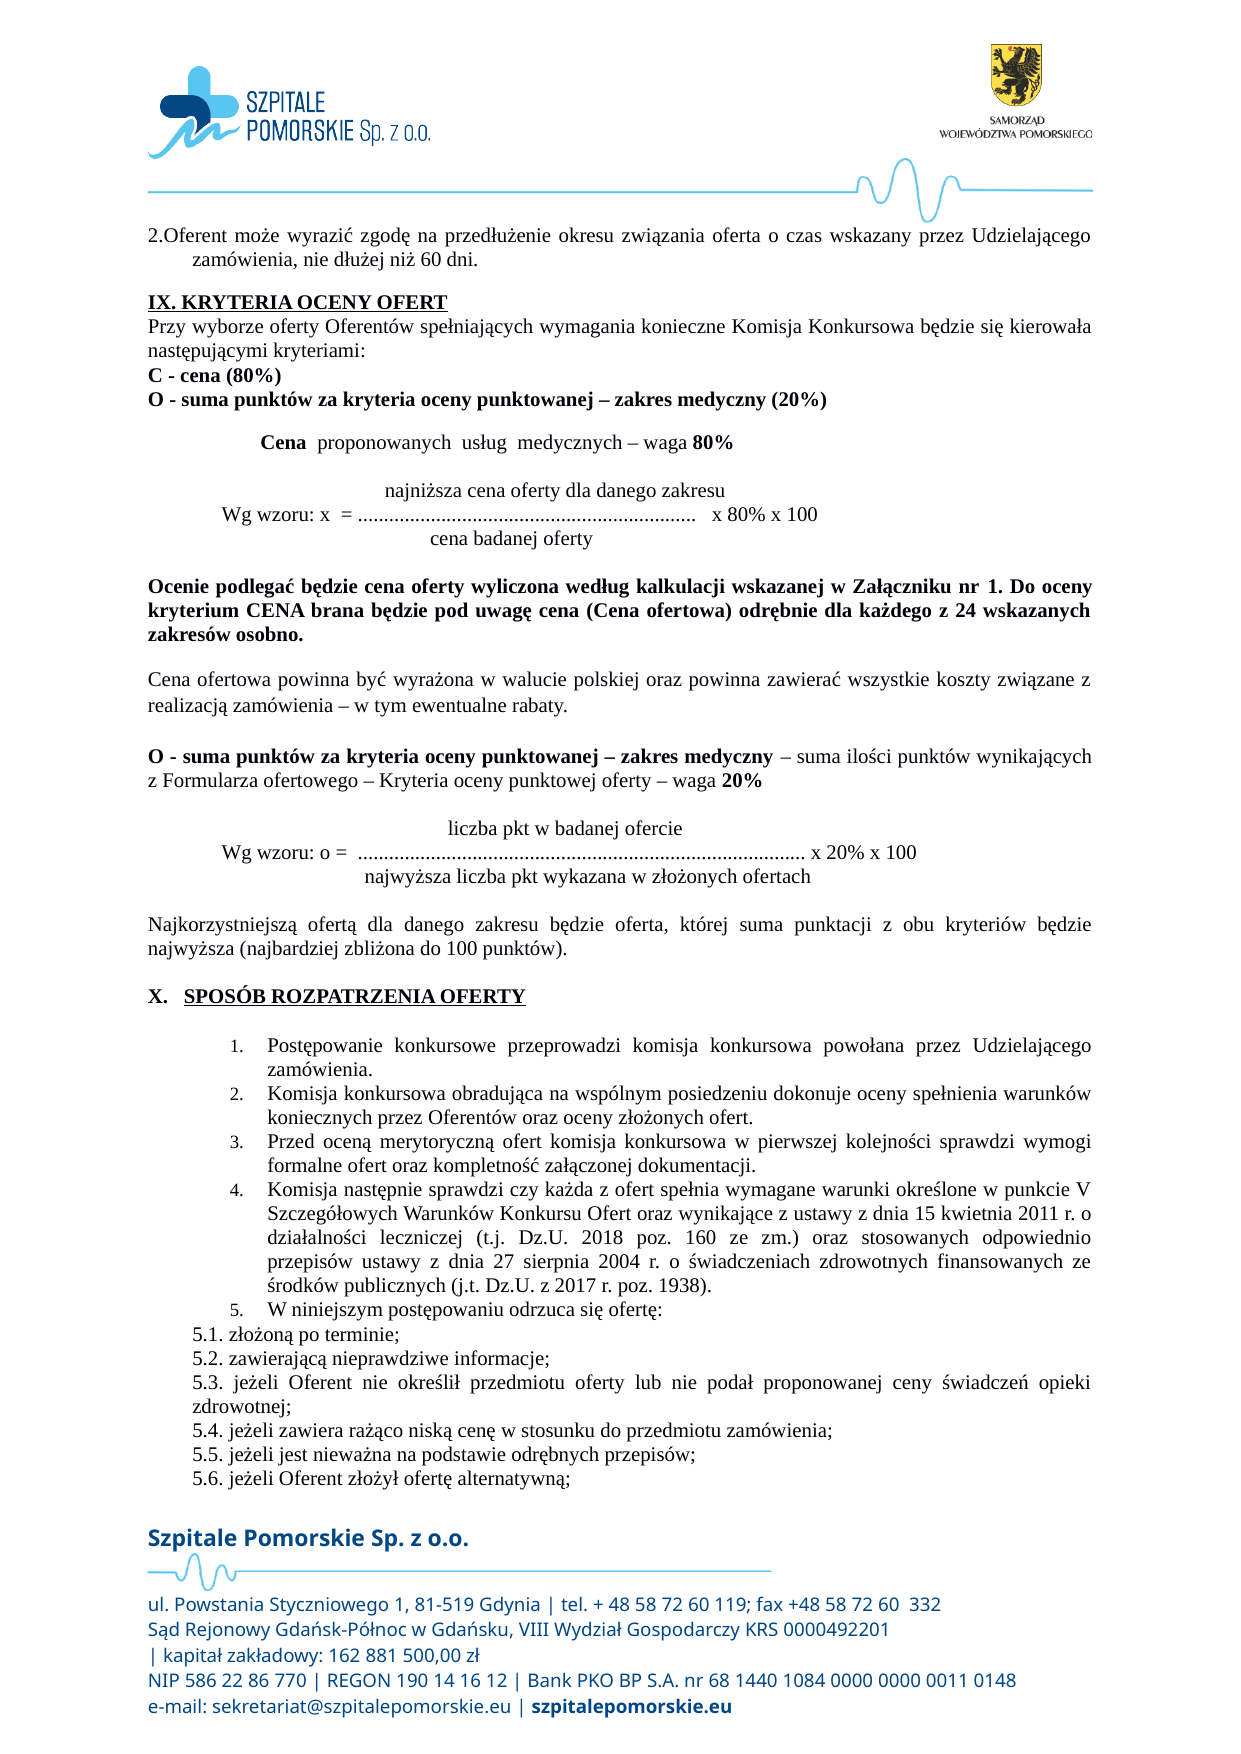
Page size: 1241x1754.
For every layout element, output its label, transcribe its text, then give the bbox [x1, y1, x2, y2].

text 5.6. jeżeli Oferent złożył ofertę alternatywną; [192, 1466, 1092, 1490]
list Komisja konkursowa obradująca na wspólnym posiedzeniu dokonuje oceny spełnienia warunków koniecznych przez Oferentów oraz oceny złożonych ofert. [229, 1081, 1092, 1129]
text C - cena (80%) [148, 362, 1092, 387]
list Komisja następnie sprawdzi czy każda z ofert spełnia wymagane warunki określone w punkcie V Szczegółowych Warunków Konkursu Ofert oraz wynikające z ustawy z dnia 15 kwietnia 2011 r. o działalności leczniczej (t.j. Dz.U. 2018 poz. 160 ze zm.) oraz stosowanych odpowiednio przepisów ustawy z dnia 27 sierpnia 2004 r. o świadczeniach zdrowotnych finansowanych ze środków publicznych (j.t. Dz.U. z 2017 r. poz. 1938). [229, 1177, 1092, 1297]
text Cena proponowanych usług medycznych – waga 80% [260, 430, 1092, 454]
list Postępowanie konkursowe przeprowadzi komisja konkursowa powołana przez Udzielającego zamówienia. [229, 1033, 1092, 1081]
text O - suma punktów za kryteria oceny punktowanej – zakres medyczny (20%) [148, 387, 1092, 411]
text Najkorzystniejszą ofertą dla danego zakresu będzie oferta, której suma punktacji z obu kryteriów będzie najwyższa (najbardziej zbliżona do 100 punktów). [148, 912, 1092, 960]
text 5.3. jeżeli Oferent nie określił przedmiotu oferty lub nie podał proponowanej ceny świadczeń opieki zdrowotnej; [192, 1369, 1092, 1418]
text najwyższa liczba pkt wykazana w złożonych ofertach [260, 864, 1092, 888]
text najniższa cena oferty dla danego zakresu [369, 478, 1092, 502]
text Wg wzoru: x = ................................................................. x 80% x 100 [148, 502, 1092, 526]
text Ocenie podlegać będzie cena oferty wyliczona według kalkulacji wskazanej w Załączniku nr 1. Do oceny kryterium CENA brana będzie pod uwagę cena (Cena ofertowa) odrębnie dla każdego z 24 wskazanych zakresów osobno. [148, 574, 1092, 646]
text X. SPOSÓB ROZPATRZENIA OFERTY [148, 984, 1092, 1008]
text 5.5. jeżeli jest nieważna na podstawie odrębnych przepisów; [192, 1442, 1092, 1466]
text 5.2. zawierającą nieprawdziwe informacje; [192, 1346, 1092, 1369]
text IX. KRYTERIA OCENY OFERT [148, 290, 1092, 314]
text liczba pkt w badanej ofercie [260, 816, 1092, 840]
text Przy wyborze oferty Oferentów spełniających wymagania konieczne Komisja Konkursowa będzie się kierowała następującymi kryteriami: [148, 314, 1092, 362]
list W niniejszym postępowaniu odrzuca się ofertę: [229, 1297, 1092, 1321]
text 5.4. jeżeli zawiera rażąco niską cenę w stosunku do przedmiotu zamówienia; [192, 1418, 1092, 1442]
text Wg wzoru: o = ...................................................................................... x 20% x 100 [148, 840, 1092, 864]
text 5.1. złożoną po terminie; [192, 1321, 1092, 1346]
list Przed oceną merytoryczną ofert komisja konkursowa w pierwszej kolejności sprawdzi wymogi formalne ofert oraz kompletność załączonej dokumentacji. [229, 1129, 1092, 1177]
text O - suma punktów za kryteria oceny punktowanej – zakres medyczny – suma ilości punktów wynikających z Formularza ofertowego – Kryteria oceny punktowej oferty – waga 20% [148, 744, 1092, 792]
text cena badanej oferty [148, 526, 1092, 550]
list Oferent może wyrazić zgodę na przedłużenie okresu związania oferta o czas wskazany przez Udzielającego zamówienia, nie dłużej niż 60 dni. [148, 223, 1092, 271]
text Cena ofertowa powinna być wyrażona w walucie polskiej oraz powinna zawierać wszystkie koszty związane z realizacją zamówienia – w tym ewentualne rabaty. [148, 666, 1092, 718]
